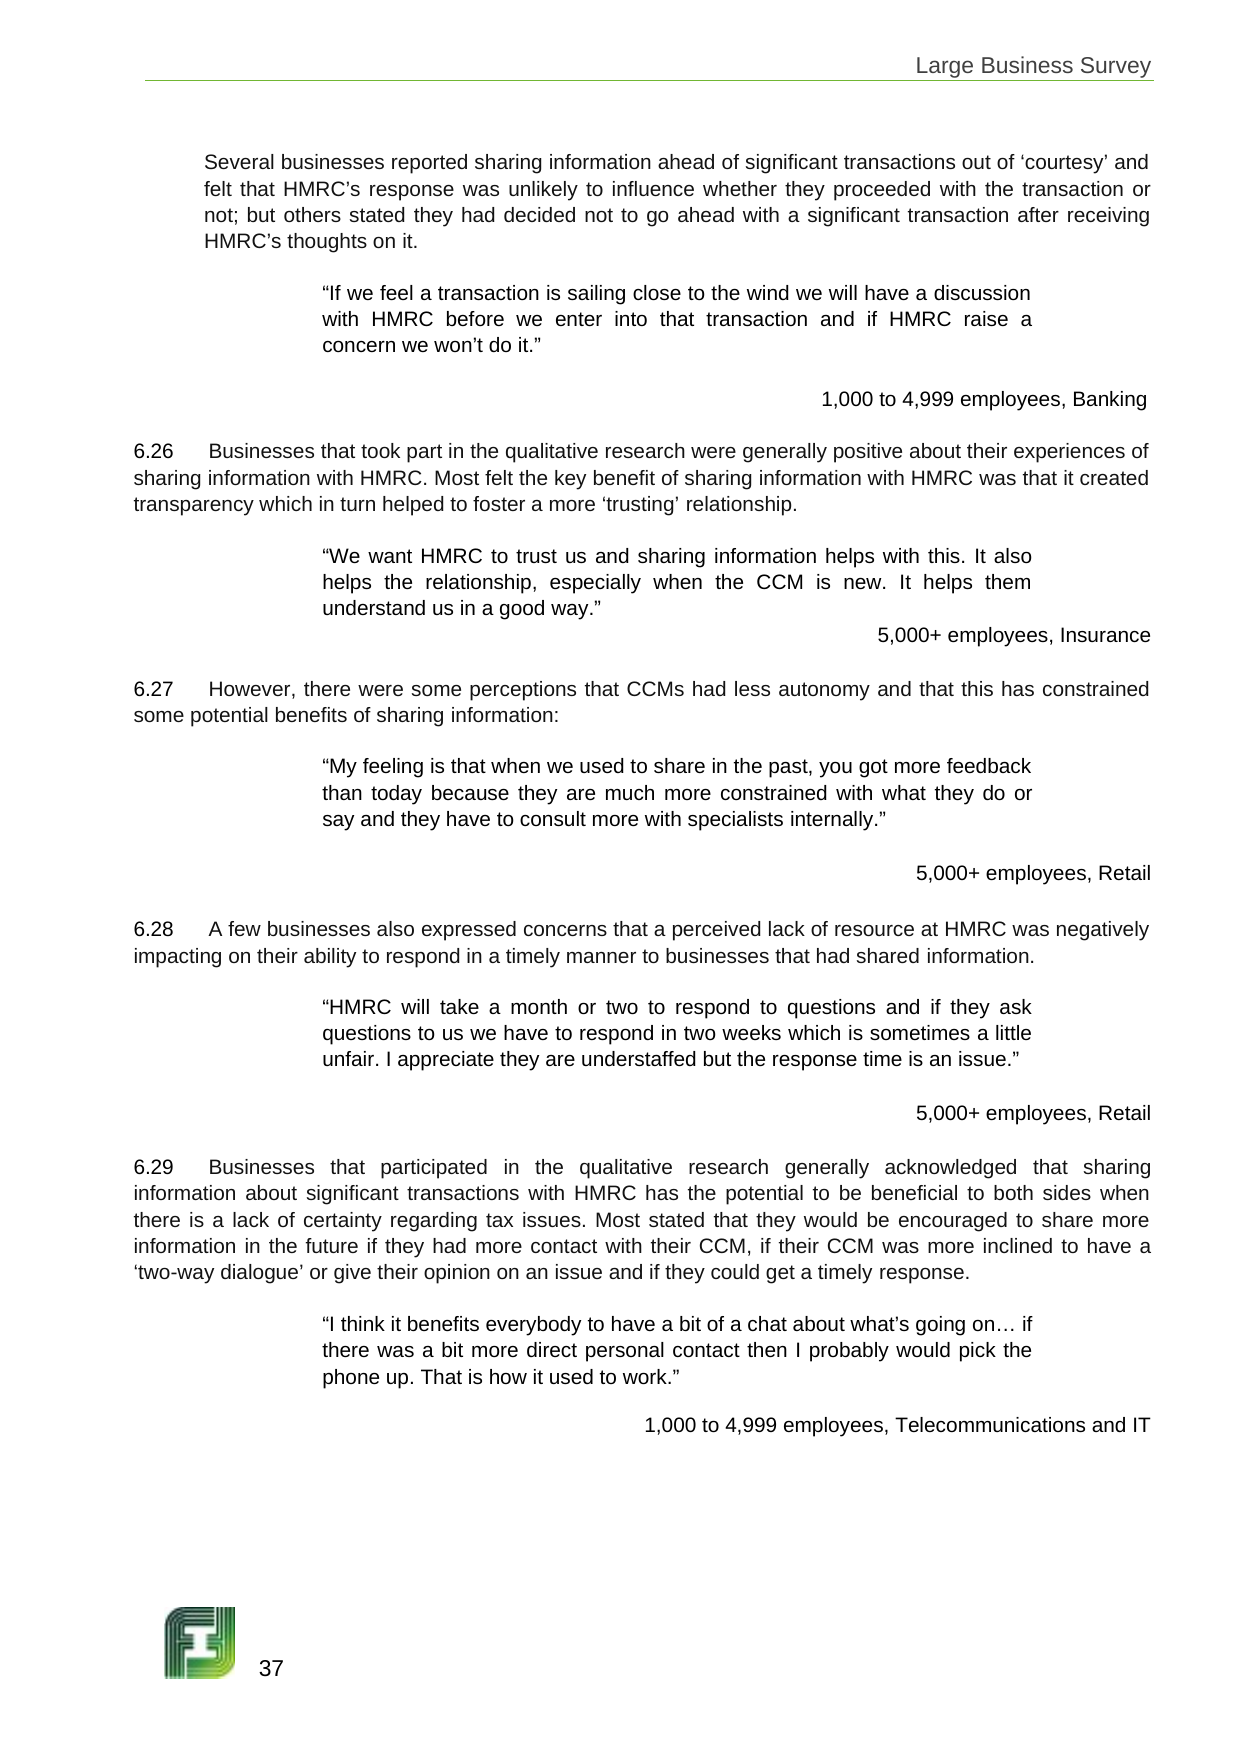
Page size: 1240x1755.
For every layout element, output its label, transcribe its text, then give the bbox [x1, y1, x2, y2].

text “My feeling is that when we used to share in the past, you got more feedback than today because they are much more constrained with what they do or say and they have to consult more with specialists internally.” [322, 754, 1032, 831]
list Businesses that participated in the qualitative research generally acknowledged that sharing information about significant transactions with HMRC has the potential to be beneficial to both sides when there is a lack of certainty regarding tax issues. Most stated that they would be encouraged to share more information in the future if they had more contact with their CCM, if their CCM was more inclined to have a ‘two-way dialogue’ or give their opinion on an issue and if they could get a timely response. [133, 1155, 1151, 1284]
text “We want HMRC to trust us and sharing information helps with this. It also helps the relationship, especially when the CCM is new. It helps them understand us in a good way.” [322, 543, 1033, 620]
text “I think it benefits everybody to have a bit of a chat about what’s going on… if there was a bit more direct personal contact then I probably would pick the phone up. That is how it used to work.” [322, 1312, 1033, 1388]
text Several businesses reported sharing information ahead of significant transactions out of ‘courtesy’ and felt that HMRC’s response was unlikely to influence whether they proceeded with the transaction or not; but others stated they had decided not to go ahead with a significant transaction after receiving HMRC’s thoughts on it. [204, 150, 1151, 253]
subtitle 5,000+ employees, Insurance [133, 623, 1151, 647]
text “If we feel a transaction is sailing close to the wind we will have a discussion with HMRC before we enter into that transaction and if HMRC raise a concern we won’t do it.” [322, 280, 1032, 357]
list However, there were some perceptions that CCMs had less autonomy and that this has constrained some potential benefits of sharing information: [133, 677, 1151, 727]
subtitle 1,000 to 4,999 employees, Telecommunications and IT [133, 1412, 1151, 1436]
subtitle 5,000+ employees, Retail [133, 1101, 1151, 1124]
list Businesses that took part in the qualitative research were generally positive about their experiences of sharing information with HMRC. Most felt the key benefit of sharing information with HMRC was that it created transparency which in turn helped to foster a more ‘trusting’ relationship. [133, 439, 1150, 516]
text “HMRC will take a month or two to respond to questions and if they ask questions to us we have to respond in two weeks which is sometimes a little unfair. I appreciate they are understaffed but the response time is an issue.” [322, 994, 1033, 1071]
subtitle 5,000+ employees, Retail [133, 861, 1151, 885]
subtitle 1,000 to 4,999 employees, Banking [821, 386, 1214, 410]
list A few businesses also expressed concerns that a perceived lack of resource at HMRC was negatively impacting on their ability to respond in a timely manner to businesses that had shared information. [133, 917, 1151, 967]
